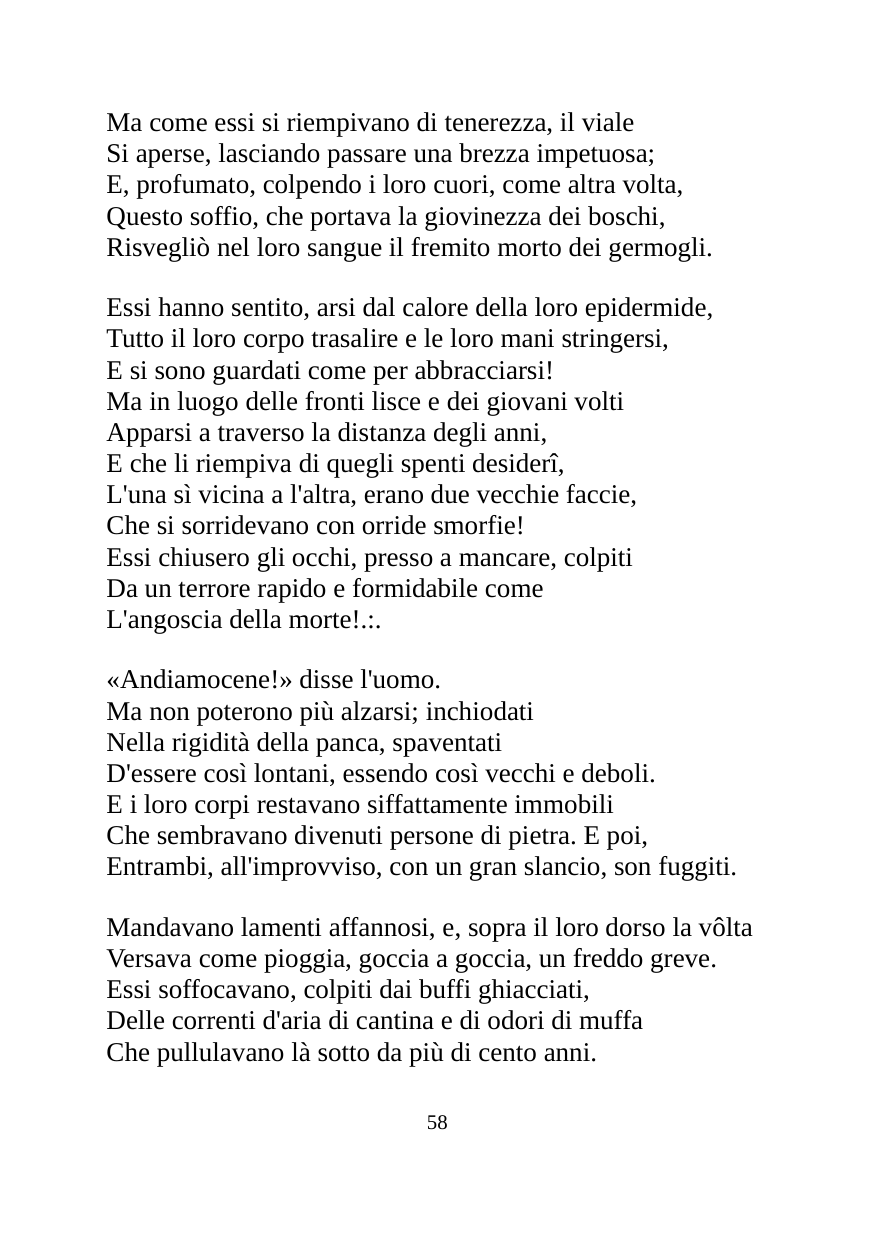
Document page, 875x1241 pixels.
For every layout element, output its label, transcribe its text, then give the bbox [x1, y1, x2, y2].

text «Andiamocene!» disse l'uomo. Ma non poterono più alzarsi; inchiodati Nella rigidità della panca, spaventati D'essere così lontani, essendo così vecchi e deboli. E i loro corpi restavano siffattamente immobili Che sembravano divenuti persone di pietra. E poi, Entrambi, all'improvviso, con un gran slancio, son fuggiti. [106, 663, 768, 882]
text Ma come essi si riempivano di tenerezza, il viale Si aperse, lasciando passare una brezza impetuosa; E, profumato, colpendo i loro cuori, come altra volta, Questo soffio, che portava la giovinezza dei boschi, Risvegliò nel loro sangue il fremito morto dei germogli. [106, 106, 768, 262]
text Mandavano lamenti affannosi, e, sopra il loro dorso la vôlta Versava come pioggia, goccia a goccia, un freddo greve. Essi soffocavano, colpiti dai buffi ghiacciati, Delle correnti d'aria di cantina e di odori di muffa Che pullulavano là sotto da più di cento anni. [106, 911, 768, 1067]
text Essi hanno sentito, arsi dal calore della loro epidermide, Tutto il loro corpo trasalire e le loro mani stringersi, E si sono guardati come per abbracciarsi! Ma in luogo delle fronti lisce e dei giovani volti Apparsi a traverso la distanza degli anni, E che li riempiva di quegli spenti desiderî, L'una sì vicina a l'altra, erano due vecchie faccie, Che si sorridevano con orride smorfie! Essi chiusero gli occhi, presso a mancare, colpiti Da un terrore rapido e formidabile come L'angoscia della morte!.:. [106, 291, 768, 634]
